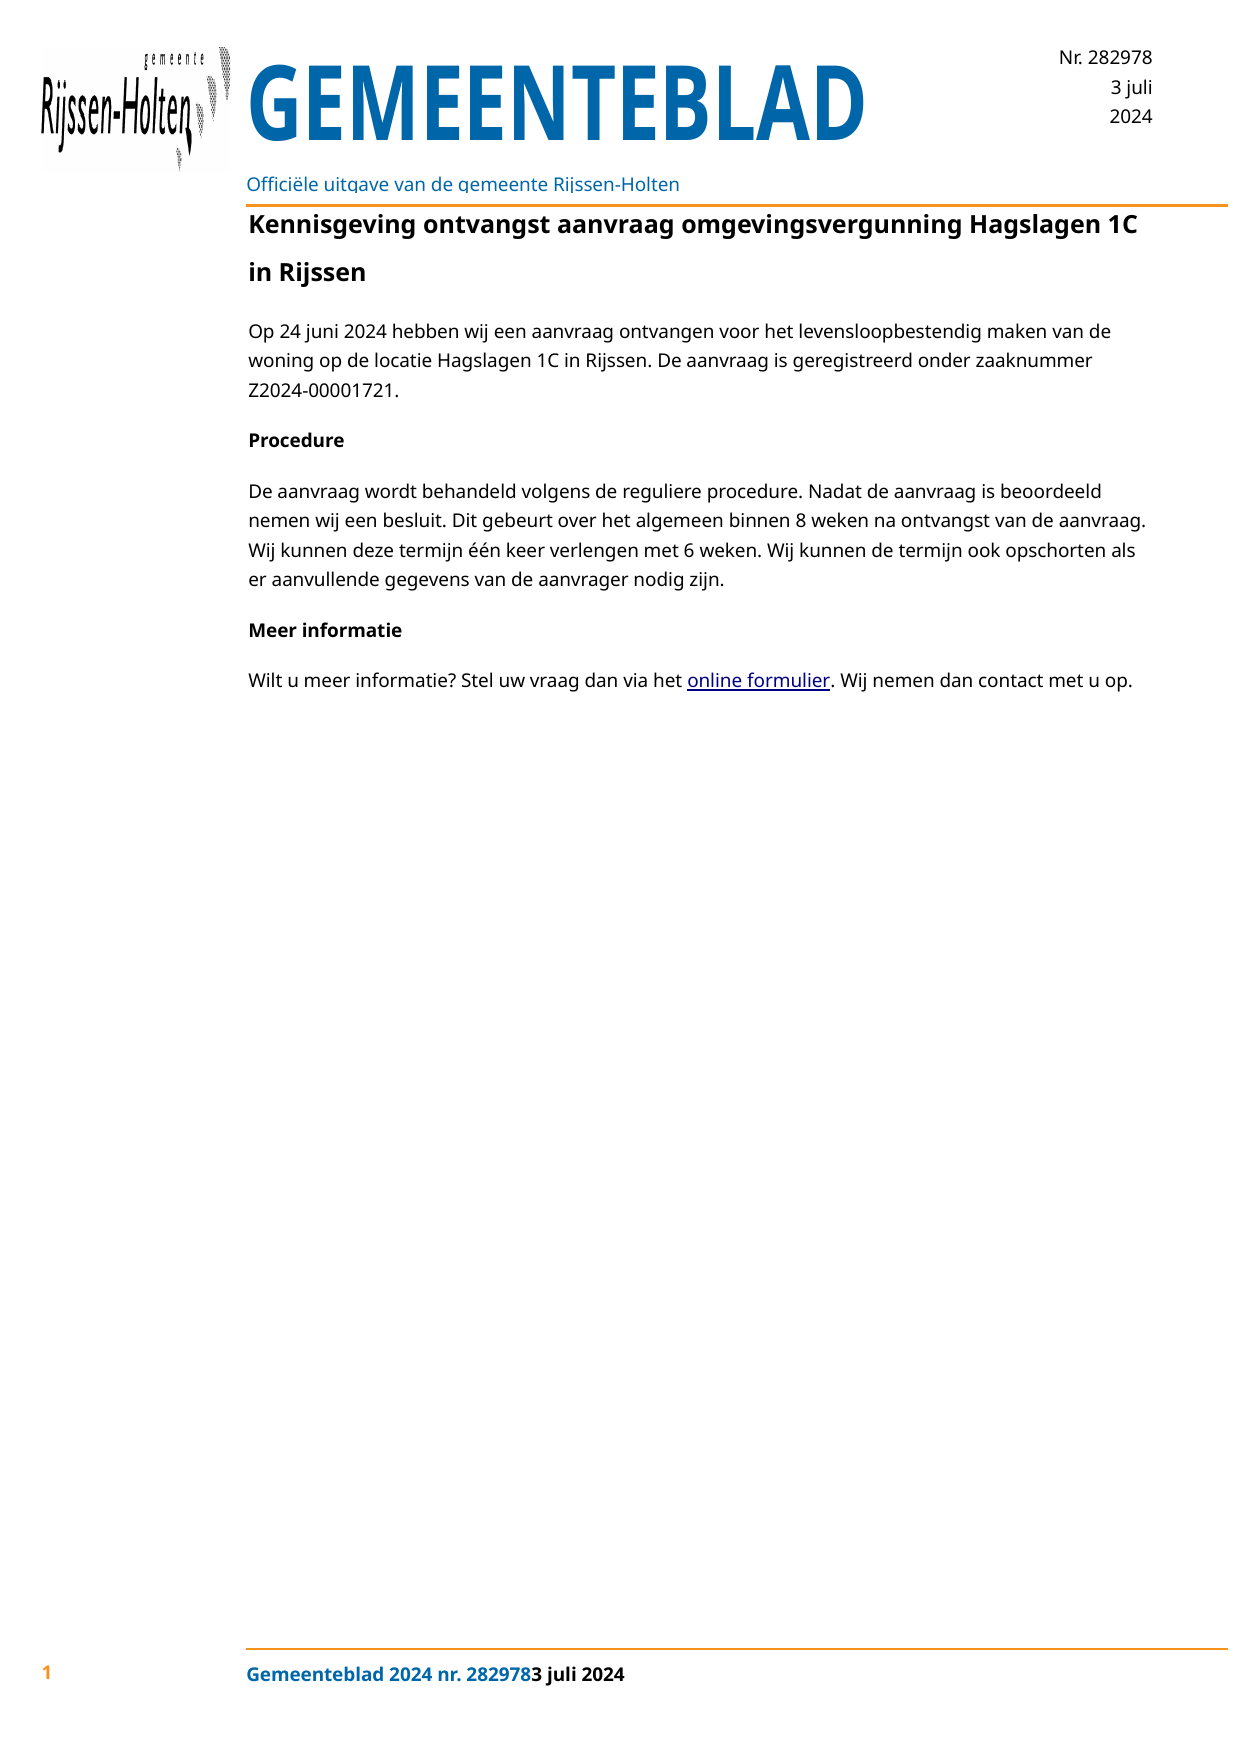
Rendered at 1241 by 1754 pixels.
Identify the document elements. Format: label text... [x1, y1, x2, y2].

text Wilt u meer informatie? Stel uw vraag dan via het online formulier. Wij nemen dan contact met u op. [248, 667, 1152, 693]
text Procedure [248, 427, 1152, 453]
text Kennisgeving ontvangst aanvraag omgevingsvergunning Hagslagen 1C in Rijssen [248, 207, 1152, 288]
picture [41, 47, 231, 172]
text Meer informatie [248, 617, 1152, 643]
text Op 24 juni 2024 hebben wij een aanvraag ontvangen voor het levensloopbestendig maken van de woning op de locatie Hagslagen 1C in Rijssen. De aanvraag is geregistreerd onder zaaknummer Z2024-00001721. [248, 318, 1152, 403]
text De aanvraag wordt behandeld volgens de reguliere procedure. Nadat de aanvraag is beoordeeld nemen wij een besluit. Dit gebeurt over het algemeen binnen 8 weken na ontvangst van de aanvraag. Wij kunnen deze termijn één keer verlengen met 6 weken. Wij kunnen de termijn ook opschorten als er aanvullende gegevens van de aanvrager nodig zijn. [248, 478, 1152, 592]
